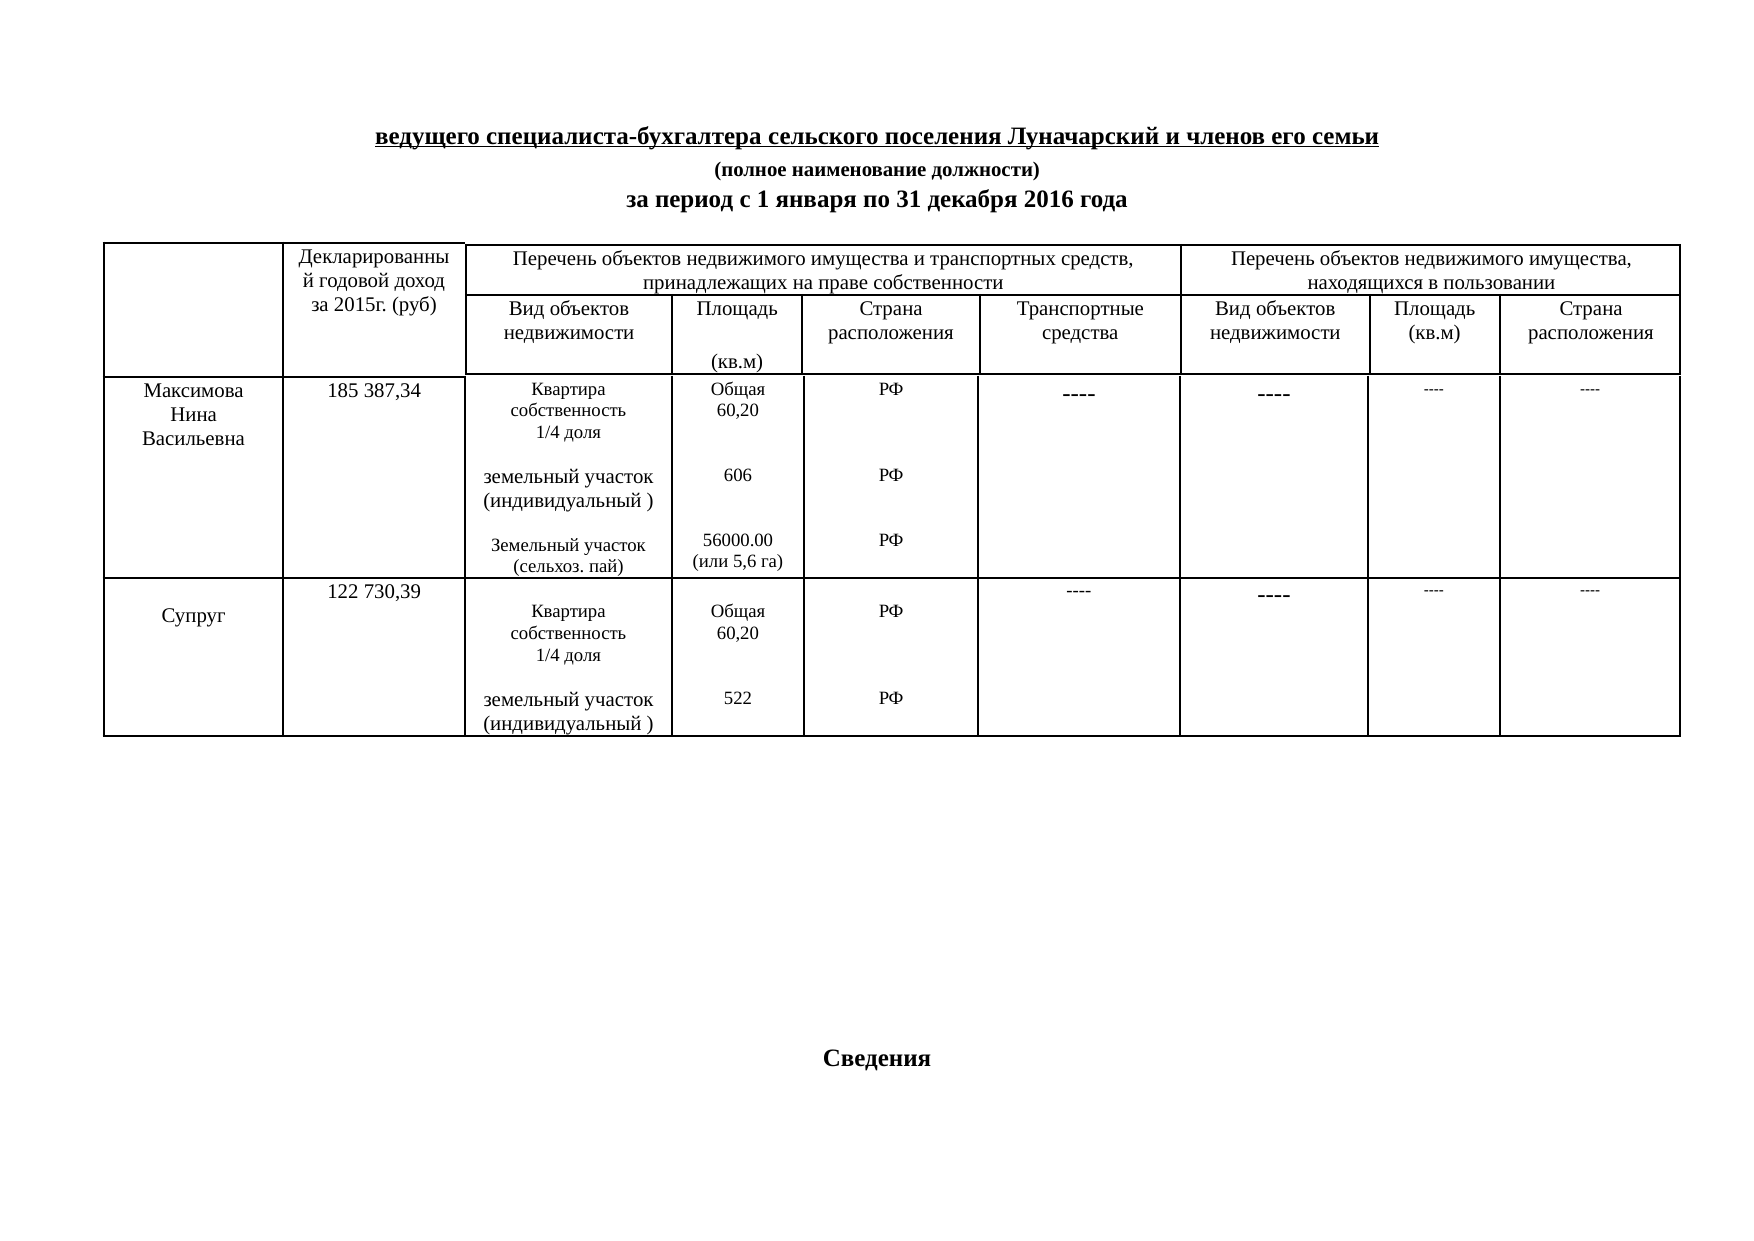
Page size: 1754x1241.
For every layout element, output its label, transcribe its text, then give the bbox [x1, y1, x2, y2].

table_cell Максимова Нина Васильевна [105, 378, 282, 577]
table_cell ---- [1501, 579, 1679, 735]
table_cell Площадь (кв.м) [673, 296, 801, 373]
table_cell РФ РФ [805, 579, 977, 735]
text (полное наименование должности) [118, 149, 1636, 181]
table_cell Страна расположения [1501, 296, 1679, 373]
table_header Перечень объектов недвижимого имущества, находящихся в пользовании [1182, 246, 1679, 294]
table_cell ---- [1501, 376, 1679, 577]
table_cell Квартира собственность 1/4 доля земельный участок (индивидуальный ) [466, 579, 671, 735]
text за период с 1 января по 31 декабря 2016 года [118, 181, 1636, 212]
table_cell Вид объектов недвижимости [467, 296, 671, 373]
table_cell Супруг [105, 579, 282, 735]
table_header [105, 244, 282, 376]
table_cell Квартира собственность 1/4 доля земельный участок (индивидуальный ) Земельный участок (сельхоз. пай) [466, 376, 671, 577]
text Сведения [118, 1040, 1636, 1071]
table_cell ---- [1181, 376, 1367, 577]
table_cell 122 730,39 [284, 579, 464, 735]
table_cell Транспортные средства [981, 296, 1180, 373]
table_cell ---- [1369, 579, 1499, 735]
table_cell Страна расположения [803, 296, 979, 373]
table_cell Общая 60,20 522 [673, 579, 803, 735]
table_cell Площадь (кв.м) [1371, 296, 1499, 373]
table_cell Вид объектов недвижимости [1182, 296, 1369, 373]
table_cell ---- [1369, 376, 1499, 577]
table_cell Общая 60,20 606 56000.00 (или 5,6 га) [673, 376, 803, 577]
table_cell 185 387,34 [284, 378, 464, 577]
text ведущего специалиста-бухгалтера сельского поселения Луначарский и членов его семьи [118, 118, 1636, 149]
table_cell ---- [979, 376, 1179, 577]
table_cell ---- [1181, 579, 1367, 735]
table_cell ---- [979, 579, 1179, 735]
table_header Декларированный годовой доход за 2015г. (руб) [284, 244, 465, 376]
table_header Перечень объектов недвижимого имущества и транспортных средств, принадлежащих на праве собственности [467, 246, 1180, 294]
table_cell РФ РФ РФ [805, 376, 977, 577]
